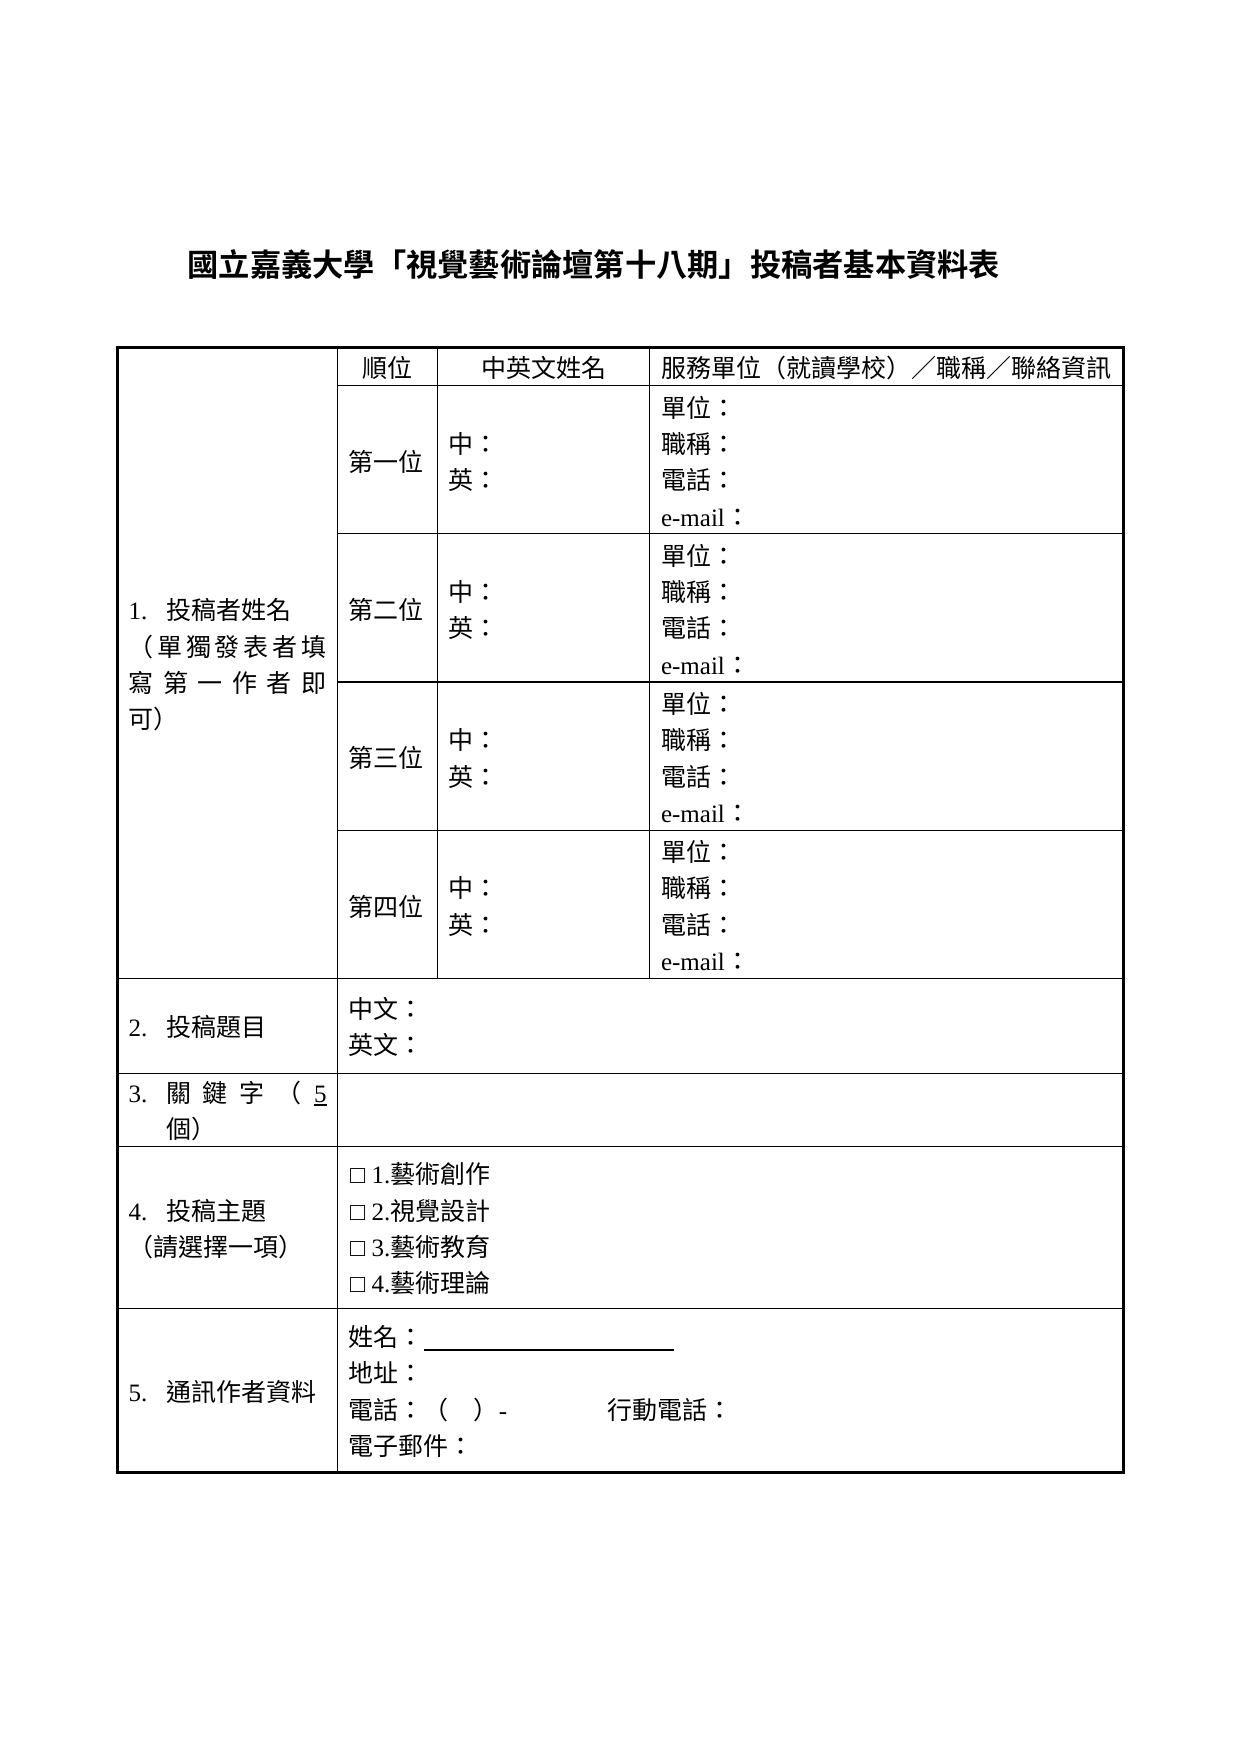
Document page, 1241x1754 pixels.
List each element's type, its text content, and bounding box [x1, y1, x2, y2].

table_cell 姓名： 地址： 電話：（ ）- 行動電話： 電子郵件： [338, 1309, 1122, 1471]
table_cell 投稿主題 （請選擇一項） [119, 1147, 337, 1308]
table_cell 中： 英： [438, 831, 649, 978]
table_header 投稿者姓名 （單獨發表者填寫第一作者即可） [119, 349, 337, 978]
table_cell [338, 1074, 1122, 1146]
table_cell 第一位 [338, 386, 437, 533]
table_cell 第四位 [338, 831, 437, 978]
table_cell 中文： 英文： [338, 979, 1122, 1072]
table_header 服務單位（就讀學校）／職稱／聯絡資訊 [650, 349, 1122, 385]
table_cell 單位： 職稱： 電話： e-mail： [650, 831, 1122, 978]
table_cell 第二位 [338, 534, 437, 681]
table_cell 單位： 職稱： 電話： e-mail： [650, 386, 1122, 533]
table_cell 通訊作者資料 [119, 1309, 337, 1471]
table_cell □ 1.藝術創作 □ 2.視覺設計 □ 3.藝術教育 □ 4.藝術理論 [338, 1147, 1122, 1308]
table_cell 中： 英： [438, 683, 649, 829]
table_header 中英文姓名 [438, 349, 649, 385]
table_cell 關鍵字（5個） [119, 1074, 337, 1146]
table_cell 中： 英： [438, 386, 649, 533]
table_cell 投稿題目 [119, 979, 337, 1072]
table_header 順位 [338, 349, 437, 385]
text 國立嘉義大學「視覺藝術論壇第十八期」投稿者基本資料表 [187, 221, 1053, 283]
table_cell 單位： 職稱： 電話： e-mail： [650, 534, 1122, 681]
table_cell 單位： 職稱： 電話： e-mail： [650, 683, 1122, 829]
table_cell 中： 英： [438, 534, 649, 681]
table_cell 第三位 [338, 683, 437, 829]
